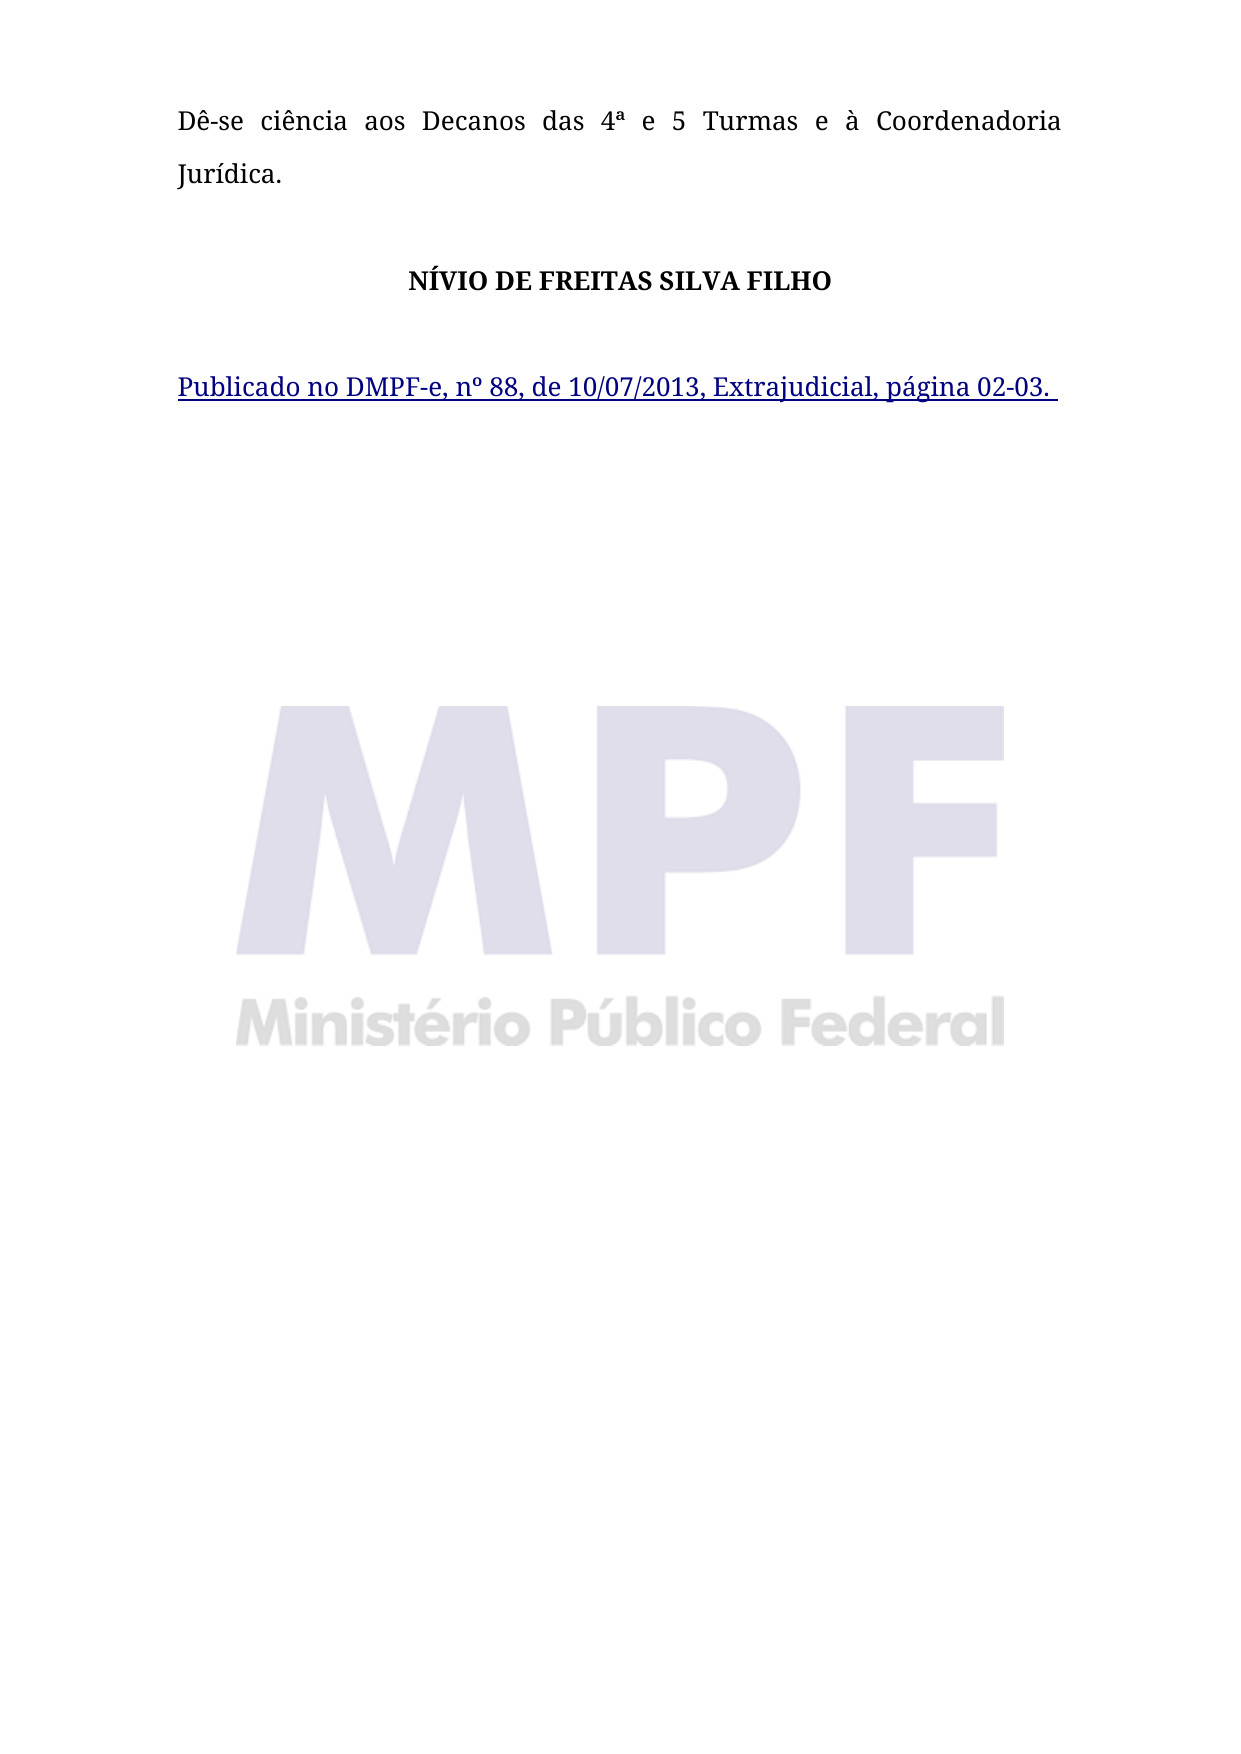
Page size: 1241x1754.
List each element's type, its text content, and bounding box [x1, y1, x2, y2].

text NÍVIO DE FREITAS SILVA FILHO [177, 262, 1063, 298]
text Dê-se ciência aos Decanos das 4ª e 5 Turmas e à Coordenadoria Jurídica. [177, 103, 1063, 191]
text Publicado no DMPF-e, nº 88, de 10/07/2013, Extrajudicial, página 02-03. [177, 369, 1063, 404]
picture [236, 706, 1004, 1046]
